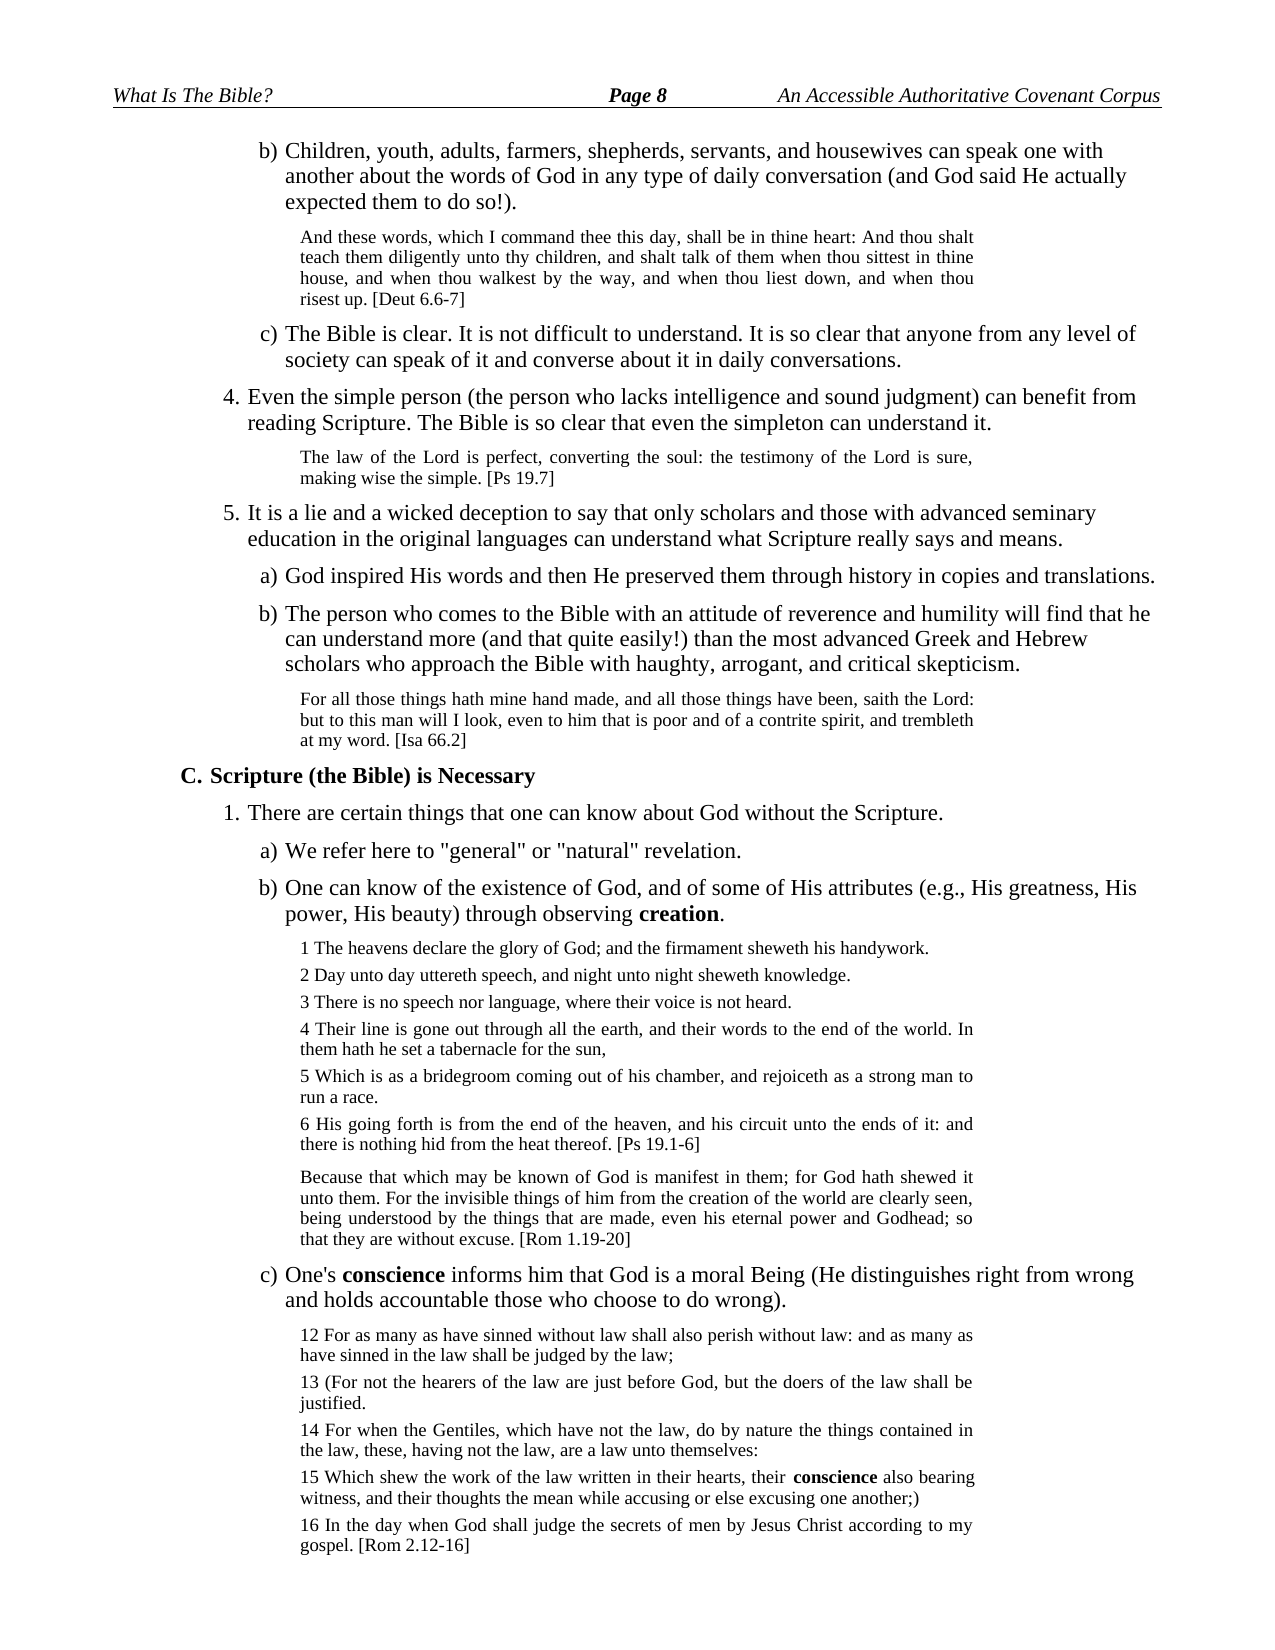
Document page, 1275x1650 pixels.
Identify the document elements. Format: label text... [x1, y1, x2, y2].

text 2 Day unto day uttereth speech, and night unto night sheweth knowledge. [300, 965, 975, 985]
text And these words, which I command thee this day, shall be in thine heart: And thou shalt teach them diligently unto thy children, and shalt talk of them when thou sittest in thine house, and when thou walkest by the way, and when thou liest down, and when thou risest up. [Deut 6.6-7] [300, 226, 975, 309]
text The law of the Lord is perfect, converting the soul: the testimony of the Lord is sure, making wise the simple. [Ps 19.7] [300, 447, 975, 488]
text 5 Which is as a bridegroom coming out of his chamber, and rejoiceth as a strong man to run a race. [300, 1066, 975, 1107]
list One's conscience informs him that God is a moral Being (He distinguishes right from wrong and holds accountable those who choose to do wrong). [225, 1262, 1162, 1312]
text 3 There is no speech nor language, where their voice is not heard. [300, 991, 975, 1012]
list Children, youth, adults, farmers, shepherds, servants, and housewives can speak one with another about the words of God in any type of daily conversation (and God said He actually expected them to do so!). [225, 138, 1162, 214]
text 15 Which shew the work of the law written in their hearts, their conscience also bearing witness, and their thoughts the mean while accusing or else excusing one another;) [300, 1467, 975, 1508]
text Because that which may be known of God is manifest in them; for God hath shewed it unto them. For the invisible things of him from the creation of the world are clearly seen, being understood by the things that are made, even his eternal power and Godhead; so that they are without excuse. [Rom 1.19-20] [300, 1167, 975, 1249]
list One can know of the existence of God, and of some of His attributes (e.g., His greatness, His power, His beauty) through observing creation. [225, 875, 1162, 926]
list Scripture (the Bible) is Necessary [150, 763, 1162, 788]
list God inspired His words and then He preserved them through history in copies and translations. [225, 563, 1162, 588]
text 6 His going forth is from the end of the heaven, and his circuit unto the ends of it: and there is nothing hid from the heat thereof. [Ps 19.1-6] [300, 1113, 975, 1155]
text 13 (For not the hearers of the law are just before God, but the doers of the law shall be justified. [300, 1372, 975, 1413]
text 1 The heavens declare the glory of God; and the firmament sheweth his handywork. [300, 938, 975, 959]
list It is a lie and a wicked deception to say that only scholars and those with advanced seminary education in the original languages can understand what Scripture really says and means. [187, 500, 1162, 551]
list The Bible is clear. It is not difficult to understand. It is so clear that anyone from any level of society can speak of it and converse about it in daily conversations. [225, 321, 1162, 372]
text 4 Their line is gone out through all the earth, and their words to the end of the world. In them hath he set a tabernacle for the sun, [300, 1018, 975, 1060]
list Even the simple person (the person who lacks intelligence and sound judgment) can benefit from reading Scripture. The Bible is so clear that even the simpleton can understand it. [187, 384, 1162, 435]
list There are certain things that one can know about God without the Scripture. [187, 800, 1162, 826]
text 14 For when the Gentiles, which have not the law, do by nature the things contained in the law, these, having not the law, are a law unto themselves: [300, 1419, 975, 1461]
text For all those things hath mine hand made, and all those things have been, saith the Lord: but to this man will I look, even to him that is poor and of a contrite spirit, and trembleth at my word. [Isa 66.2] [300, 689, 975, 751]
list We refer here to "general" or "natural" revelation. [225, 838, 1162, 863]
text 16 In the day when God shall judge the secrets of men by Jesus Christ according to my gospel. [Rom 2.12-16] [300, 1514, 975, 1556]
text 12 For as many as have sinned without law shall also perish without law: and as many as have sinned in the law shall be judged by the law; [300, 1324, 975, 1366]
list The person who comes to the Bible with an attitude of reverence and humility will find that he can understand more (and that quite easily!) than the most advanced Greek and Hebrew scholars who approach the Bible with haughty, arrogant, and critical skepticism. [225, 601, 1162, 677]
